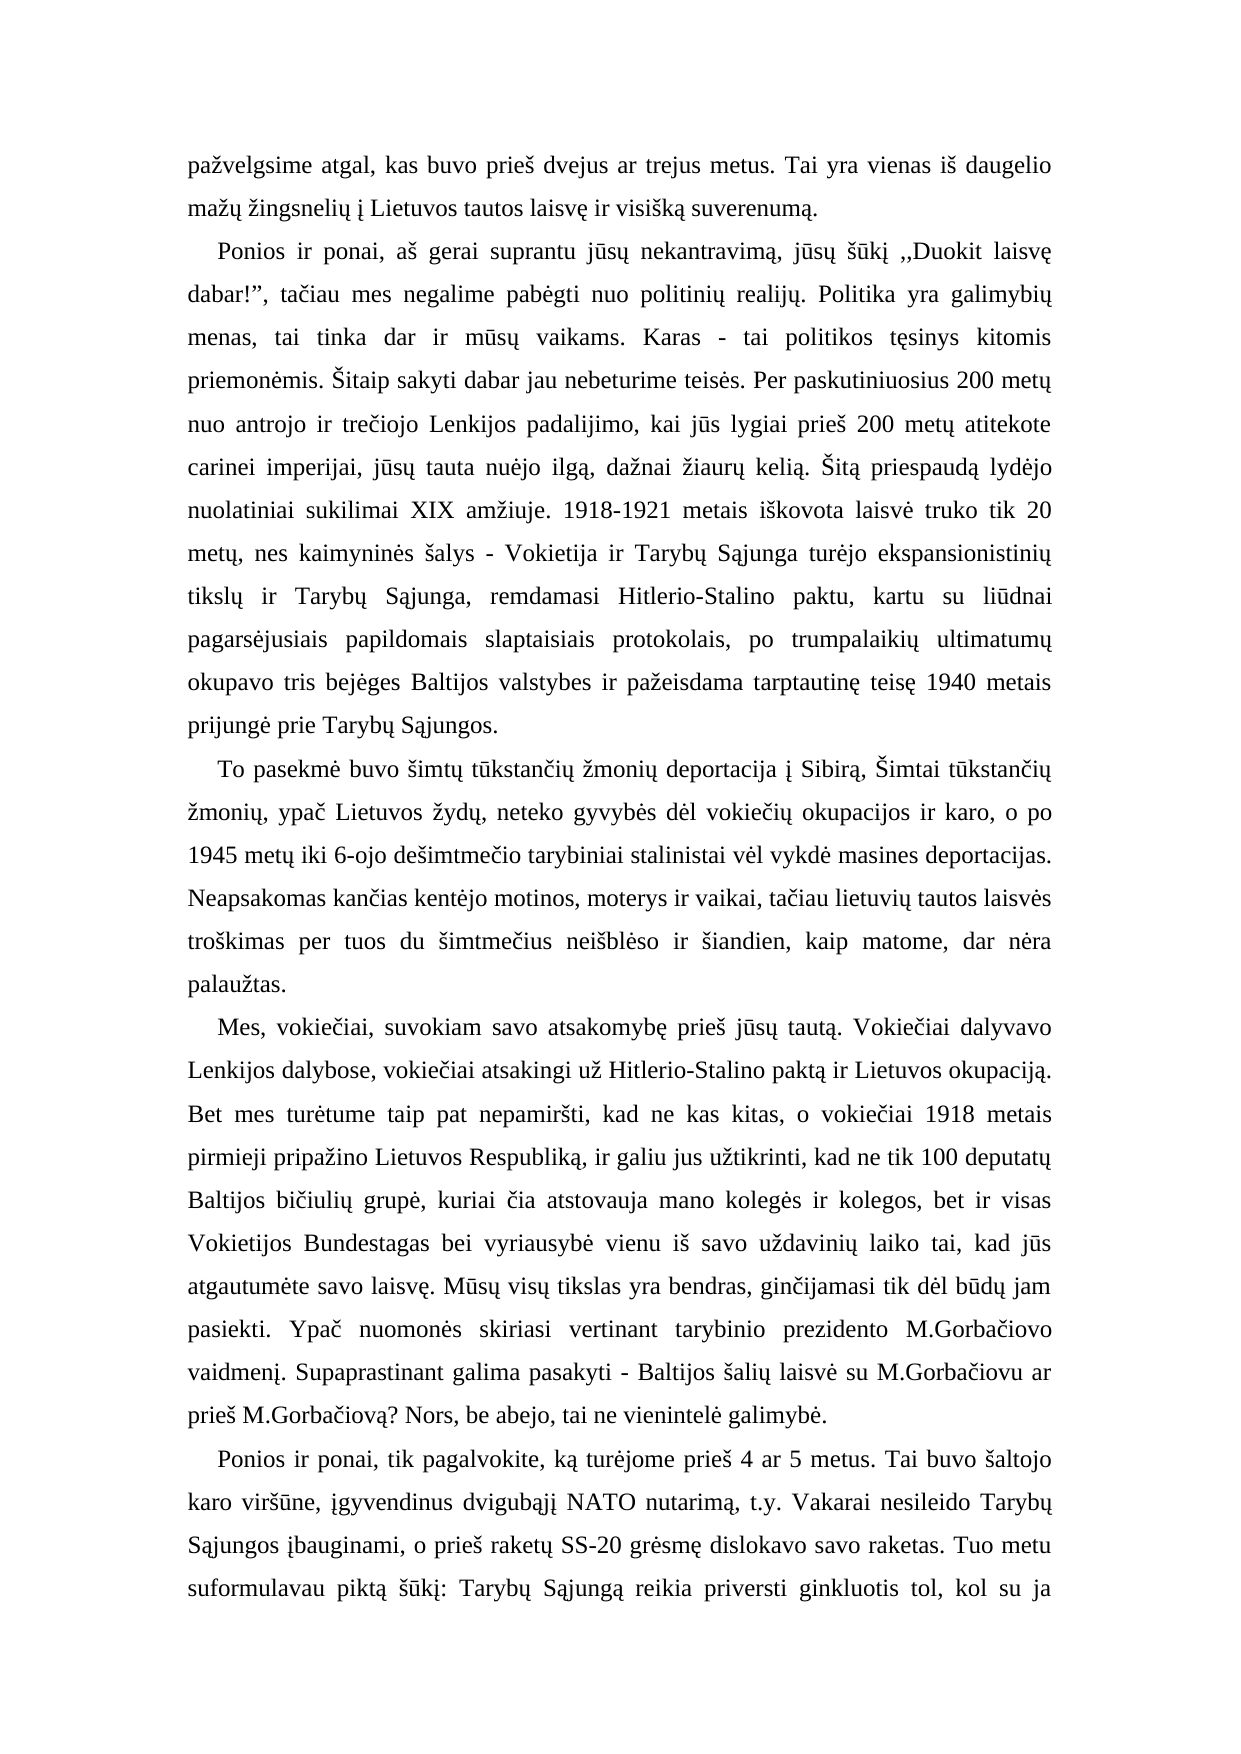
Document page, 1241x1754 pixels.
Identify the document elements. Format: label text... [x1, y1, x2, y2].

text To pasekmė buvo šimtų tūkstančių žmonių deportacija į Sibirą, Šimtai tūkstančių žmonių, ypač Lietuvos žydų, neteko gyvybės dėl vokiečių okupacijos ir karo, o po 1945 metų iki 6-ojo dešimtmečio tarybiniai stalinistai vėl vykdė masines deportacijas. Neapsakomas kančias kentėjo motinos, moterys ir vaikai, tačiau lietuvių tautos laisvės troškimas per tuos du šimtmečius neišblėso ir šiandien, kaip matome, dar nėra palaužtas. [187, 754, 1053, 998]
text Ponios ir ponai, aš gerai suprantu jūsų nekantravimą, jūsų šūkį ,,Duokit laisvę dabar!”, tačiau mes negalime pabėgti nuo politinių realijų. Politika yra galimybių menas, tai tinka dar ir mūsų vaikams. Karas - tai politikos tęsinys kitomis priemonėmis. Šitaip sakyti dabar jau nebeturime teisės. Per paskutiniuosius 200 metų nuo antrojo ir trečiojo Lenkijos padalijimo, kai jūs lygiai prieš 200 metų atitekote carinei imperijai, jūsų tauta nuėjo ilgą, dažnai žiaurų kelią. Šitą priespaudą lydėjo nuolatiniai sukilimai XIX amžiuje. 1918-1921 metais iškovota laisvė truko tik 20 metų, nes kaimyninės šalys - Vokietija ir Tarybų Sąjunga turėjo ekspansionistinių tikslų ir Tarybų Sąjunga, remdamasi Hitlerio-Stalino paktu, kartu su liūdnai pagarsėjusiais papildomais slaptaisiais protokolais, po trumpalaikių ultimatumų okupavo tris bejėges Baltijos valstybes ir pažeisdama tarptautinę teisę 1940 metais prijungė prie Tarybų Sąjungos. [187, 236, 1053, 739]
text Mes, vokiečiai, suvokiam savo atsakomybę prieš jūsų tautą. Vokiečiai dalyvavo Lenkijos dalybose, vokiečiai atsakingi už Hitlerio-Stalino paktą ir Lietuvos okupaciją. Bet mes turėtume taip pat nepamiršti, kad ne kas kitas, o vokiečiai 1918 metais pirmieji pripažino Lietuvos Respubliką, ir galiu jus užtikrinti, kad ne tik 100 deputatų Baltijos bičiulių grupė, kuriai čia atstovauja mano kolegės ir kolegos, bet ir visas Vokietijos Bundestagas bei vyriausybė vienu iš savo uždavinių laiko tai, kad jūs atgautumėte savo laisvę. Mūsų visų tikslas yra bendras, ginčijamasi tik dėl būdų jam pasiekti. Ypač nuomonės skiriasi vertinant tarybinio prezidento M.Gorbačiovo vaidmenį. Supaprastinant galima pasakyti - Baltijos šalių laisvė su M.Gorbačiovu ar prieš M.Gorbačiovą? Nors, be abejo, tai ne vienintelė galimybė. [187, 1012, 1053, 1429]
text pažvelgsime atgal, kas buvo prieš dvejus ar trejus metus. Tai yra vienas iš daugelio mažų žingsnelių į Lietuvos tautos laisvę ir visišką suverenumą. [187, 150, 1053, 222]
text Ponios ir ponai, tik pagalvokite, ką turėjome prieš 4 ar 5 metus. Tai buvo šaltojo karo viršūne, įgyvendinus dvigubąjį NATO nutarimą, t.y. Vakarai nesileido Tarybų Sąjungos įbauginami, o prieš raketų SS-20 grėsmę dislokavo savo raketas. Tuo metu suformulavau piktą šūkį: Tarybų Sąjungą reikia priversti ginkluotis tol, kol su ja [187, 1444, 1053, 1602]
